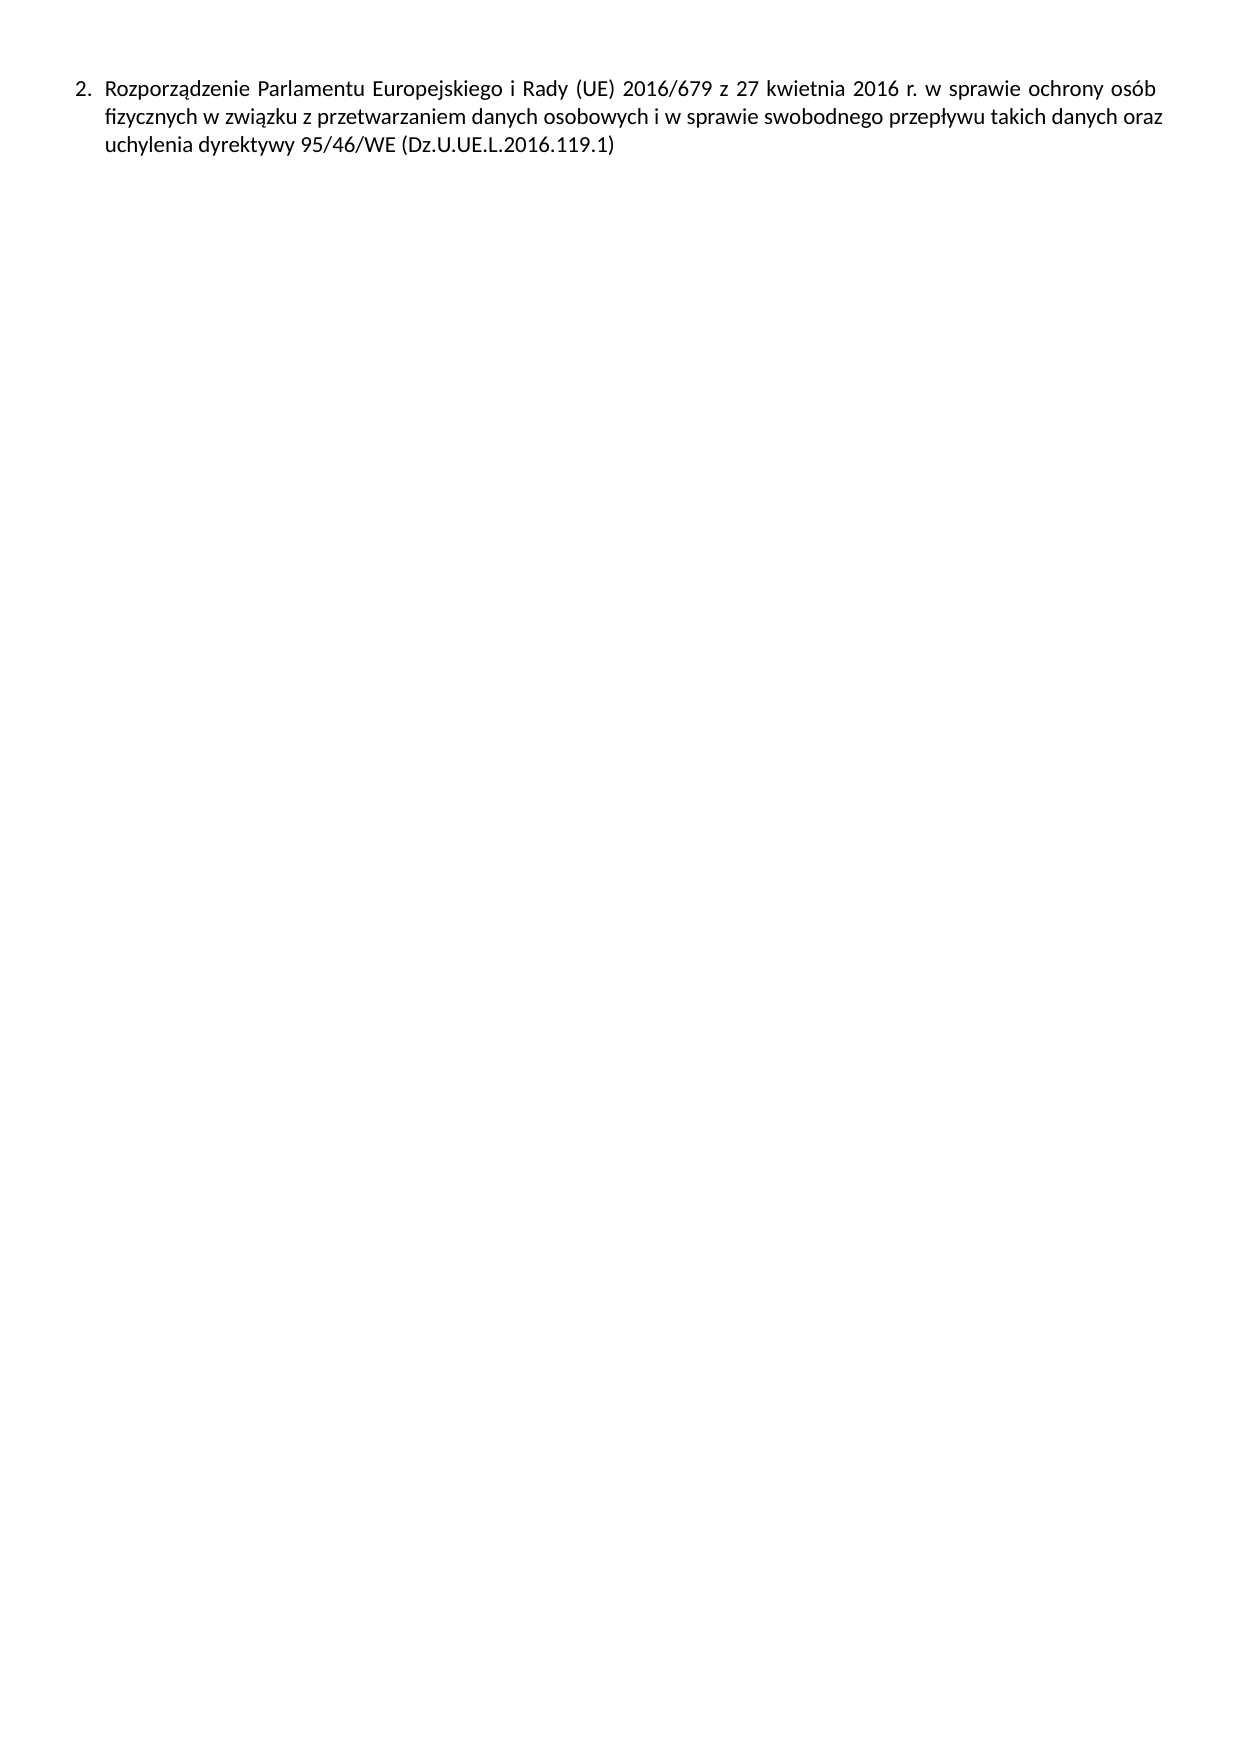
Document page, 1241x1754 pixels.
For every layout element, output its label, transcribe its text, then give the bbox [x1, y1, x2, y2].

list Rozporządzenie Parlamentu Europejskiego i Rady (UE) 2016/679 z 27 kwietnia 2016 r. w sprawie ochrony osób fizycznych w związku z przetwarzaniem danych osobowych i w sprawie swobodnego przepływu takich danych oraz uchylenia dyrektywy 95/46/WE (Dz.U.UE.L.2016.119.1) [75, 74, 1165, 158]
